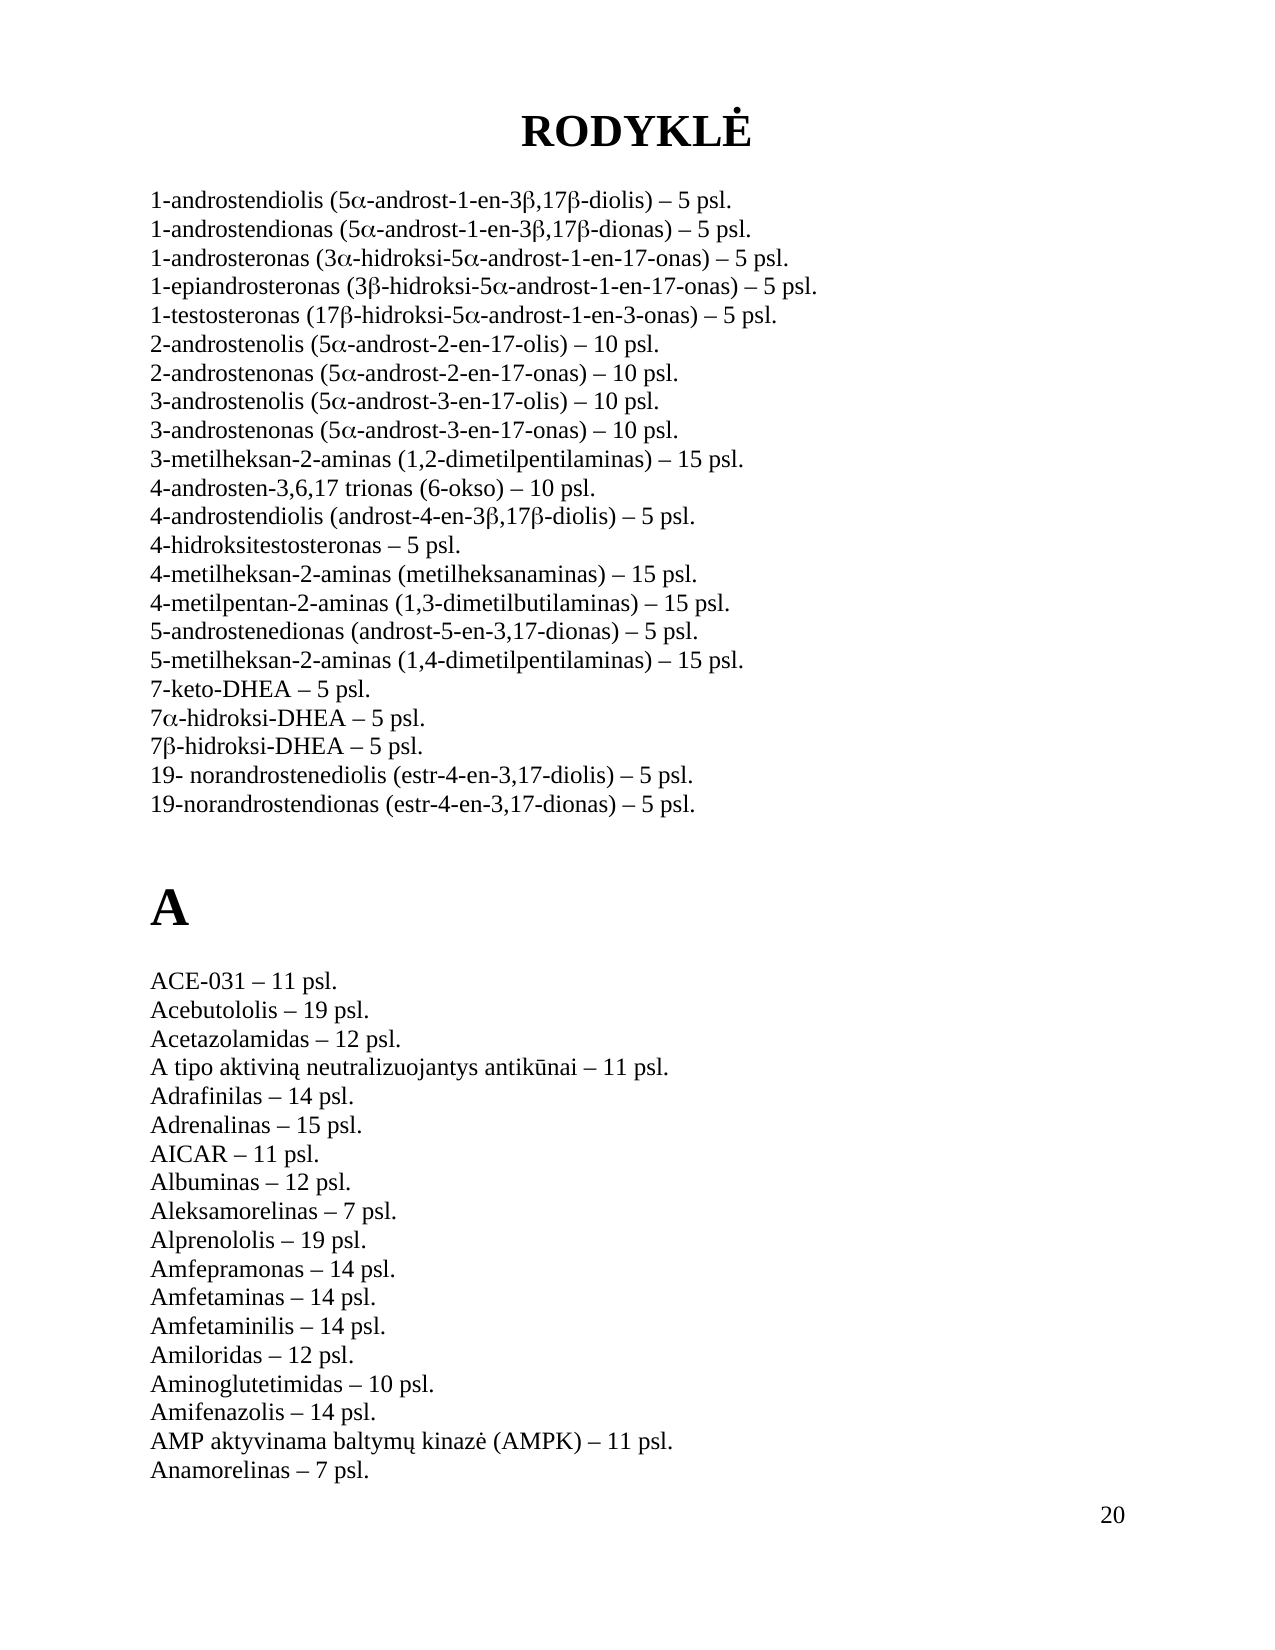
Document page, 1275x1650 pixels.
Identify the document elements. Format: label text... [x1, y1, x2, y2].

text 5-androstenedionas (androst-5-en-3,17-dionas) – 5 psl. [150, 616, 1125, 645]
text Alprenololis – 19 psl. [150, 1225, 1125, 1254]
text Adrenalinas – 15 psl. [150, 1110, 1125, 1139]
text AICAR – 11 psl. [150, 1139, 1125, 1167]
text 4-androstendiolis (androst-4-en-3,17-diolis) – 5 psl. [150, 501, 1125, 530]
text 3-metilheksan-2-aminas (1,2-dimetilpentilaminas) – 15 psl. [150, 444, 1125, 473]
text 2-androstenonas (5-androst-2-en-17-onas) – 10 psl. [150, 358, 1125, 386]
text 19-norandrostendionas (estr-4-en-3,17-dionas) – 5 psl. [150, 789, 1125, 818]
text 1-epiandrosteronas (3-hidroksi-5-androst-1-en-17-onas) – 5 psl. [150, 271, 1125, 300]
text 7-hidroksi-DHEA – 5 psl. [150, 703, 1125, 731]
text 4-hidroksitestosteronas – 5 psl. [150, 530, 1125, 559]
text Amfetaminas – 14 psl. [150, 1282, 1125, 1311]
text Amiloridas – 12 psl. [150, 1340, 1125, 1369]
text Adrafinilas – 14 psl. [150, 1081, 1125, 1110]
text 4-androsten-3,6,17 trionas (6-okso) – 10 psl. [150, 473, 1125, 501]
text A tipo aktiviną neutralizuojantys antikūnai – 11 psl. [150, 1052, 1125, 1081]
text Albuminas – 12 psl. [150, 1167, 1125, 1196]
text AMP aktyvinama baltymų kinazė (AMPK) – 11 psl. [150, 1426, 1125, 1455]
text Aminoglutetimidas – 10 psl. [150, 1369, 1125, 1397]
text 4-metilpentan-2-aminas (1,3-dimetilbutilaminas) – 15 psl. [150, 588, 1125, 616]
text 1-androsteronas (3-hidroksi-5-androst-1-en-17-onas) – 5 psl. [150, 243, 1125, 271]
text Amifenazolis – 14 psl. [150, 1397, 1125, 1426]
text 3-androstenolis (5-androst-3-en-17-olis) – 10 psl. [150, 386, 1125, 415]
text A [150, 875, 1125, 937]
text ACE-031 – 11 psl. [150, 966, 1125, 995]
text 3-androstenonas (5-androst-3-en-17-onas) – 10 psl. [150, 415, 1125, 444]
text 7-hidroksi-DHEA – 5 psl. [150, 731, 1125, 760]
text RODYKLĖ [150, 104, 1125, 156]
text 1-androstendionas (5-androst-1-en-3,17-dionas) – 5 psl. [150, 214, 1125, 243]
text 5-metilheksan-2-aminas (1,4-dimetilpentilaminas) – 15 psl. [150, 645, 1125, 674]
text 4-metilheksan-2-aminas (metilheksanaminas) – 15 psl. [150, 559, 1125, 588]
text 19- norandrostenediolis (estr-4-en-3,17-diolis) – 5 psl. [150, 760, 1125, 789]
text Acetazolamidas – 12 psl. [150, 1024, 1125, 1052]
text 1-androstendiolis (5-androst-1-en-3,17-diolis) – 5 psl. [150, 185, 1125, 214]
text 2-androstenolis (5-androst-2-en-17-olis) – 10 psl. [150, 329, 1125, 358]
text Amfepramonas – 14 psl. [150, 1254, 1125, 1282]
text Aleksamorelinas – 7 psl. [150, 1196, 1125, 1225]
text Anamorelinas – 7 psl. [150, 1455, 1125, 1484]
text Amfetaminilis – 14 psl. [150, 1311, 1125, 1340]
text 1-testosteronas (17-hidroksi-5-androst-1-en-3-onas) – 5 psl. [150, 300, 1125, 329]
text Acebutololis – 19 psl. [150, 995, 1125, 1024]
text 7-keto-DHEA – 5 psl. [150, 674, 1125, 703]
